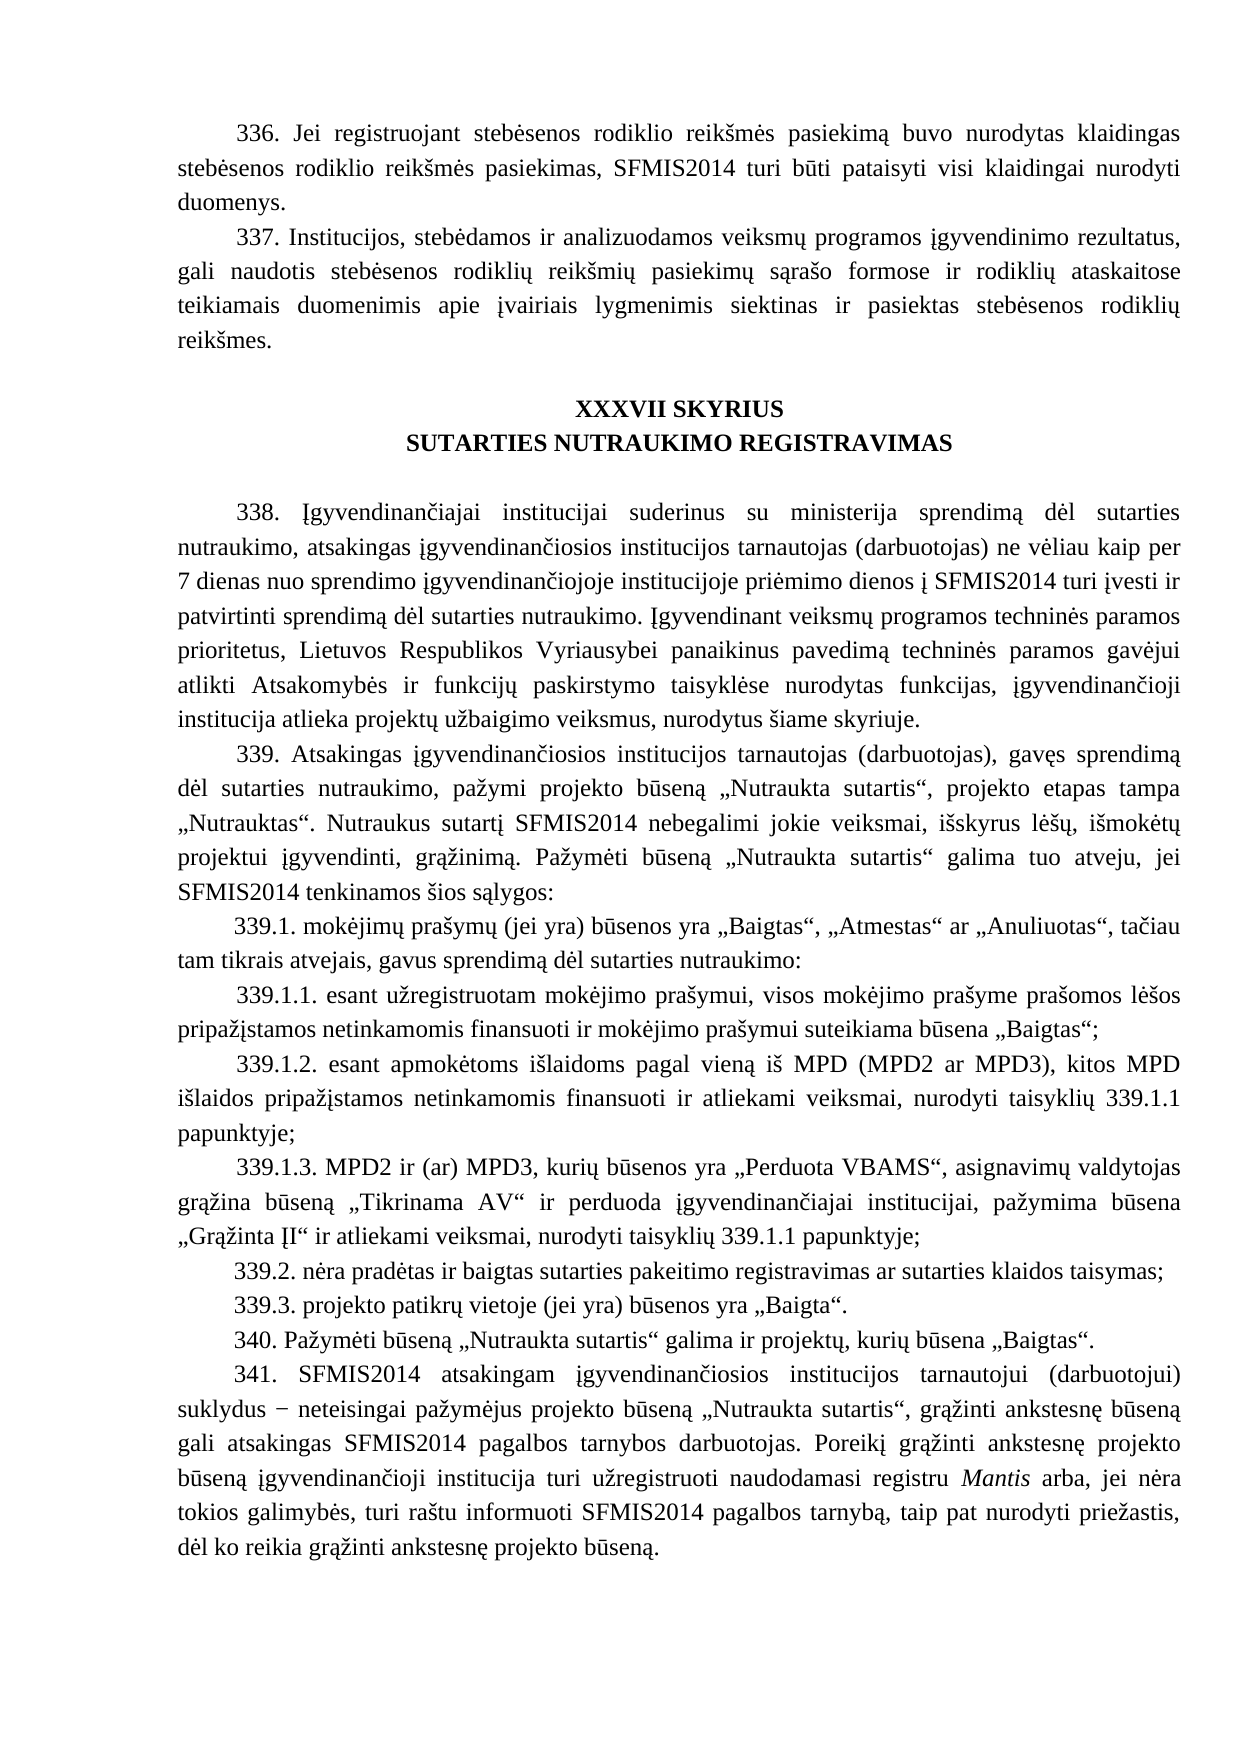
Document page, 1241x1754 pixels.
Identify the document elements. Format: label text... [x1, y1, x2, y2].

text 341. SFMIS2014 atsakingam įgyvendinančiosios institucijos tarnautojui (darbuotojui) suklydus − neteisingai pažymėjus projekto būseną „Nutraukta sutartis“, grąžinti ankstesnę būseną gali atsakingas SFMIS2014 pagalbos tarnybos darbuotojas. Poreikį grąžinti ankstesnę projekto būseną įgyvendinančioji institucija turi užregistruoti naudodamasi registru Mantis arba, jei nėra tokios galimybės, turi raštu informuoti SFMIS2014 pagalbos tarnybą, taip pat nurodyti priežastis, dėl ko reikia grąžinti ankstesnę projekto būseną. [177, 1359, 1181, 1561]
text 339. Atsakingas įgyvendinančiosios institucijos tarnautojas (darbuotojas), gavęs sprendimą dėl sutarties nutraukimo, pažymi projekto būseną „Nutraukta sutartis“, projekto etapas tampa „Nutrauktas“. Nutraukus sutartį SFMIS2014 nebegalimi jokie veiksmai, išskyrus lėšų, išmokėtų projektui įgyvendinti, grąžinimą. Pažymėti būseną „Nutraukta sutartis“ galima tuo atveju, jei SFMIS2014 tenkinamos šios sąlygos: [177, 739, 1181, 905]
text 338. Įgyvendinančiajai institucijai suderinus su ministerija sprendimą dėl sutarties nutraukimo, atsakingas įgyvendinančiosios institucijos tarnautojas (darbuotojas) ne vėliau kaip per 7 dienas nuo sprendimo įgyvendinančiojoje institucijoje priėmimo dienos į SFMIS2014 turi įvesti ir patvirtinti sprendimą dėl sutarties nutraukimo. Įgyvendinant veiksmų programos techninės paramos prioritetus, Lietuvos Respublikos Vyriausybei panaikinus pavedimą techninės paramos gavėjui atlikti Atsakomybės ir funkcijų paskirstymo taisyklėse nurodytas funkcijas, įgyvendinančioji institucija atlieka projektų užbaigimo veiksmus, nurodytus šiame skyriuje. [177, 497, 1181, 733]
text SUTARTIES NUTRAUKIMO REGISTRAVIMAS [177, 428, 1181, 457]
text 340. Pažymėti būseną „Nutraukta sutartis“ galima ir projektų, kurių būsena „Baigtas“. [177, 1325, 1181, 1354]
text 339.3. projekto patikrų vietoje (jei yra) būsenos yra „Baigta“. [177, 1290, 1181, 1319]
text 336. Jei registruojant stebėsenos rodiklio reikšmės pasiekimą buvo nurodytas klaidingas stebėsenos rodiklio reikšmės pasiekimas, SFMIS2014 turi būti pataisyti visi klaidingai nurodyti duomenys. [177, 118, 1181, 216]
text 339.1. mokėjimų prašymų (jei yra) būsenos yra „Baigtas“, „Atmestas“ ar „Anuliuotas“, tačiau tam tikrais atvejais, gavus sprendimą dėl sutarties nutraukimo: [177, 911, 1181, 974]
text 337. Institucijos, stebėdamos ir analizuodamos veiksmų programos įgyvendinimo rezultatus, gali naudotis stebėsenos rodiklių reikšmių pasiekimų sąrašo formose ir rodiklių ataskaitose teikiamais duomenimis apie įvairiais lygmenimis siektinas ir pasiektas stebėsenos rodiklių reikšmes. [177, 222, 1181, 354]
text 339.2. nėra pradėtas ir baigtas sutarties pakeitimo registravimas ar sutarties klaidos taisymas; [177, 1256, 1181, 1285]
text 339.1.3. MPD2 ir (ar) MPD3, kurių būsenos yra „Perduota VBAMS“, asignavimų valdytojas grąžina būseną „Tikrinama AV“ ir perduoda įgyvendinančiajai institucijai, pažymima būsena „Grąžinta ĮI“ ir atliekami veiksmai, nurodyti taisyklių 339.1.1 papunktyje; [177, 1152, 1181, 1250]
text 339.1.2. esant apmokėtoms išlaidoms pagal vieną iš MPD (MPD2 ar MPD3), kitos MPD išlaidos pripažįstamos netinkamomis finansuoti ir atliekami veiksmai, nurodyti taisyklių 339.1.1 papunktyje; [177, 1049, 1181, 1147]
text 339.1.1. esant užregistruotam mokėjimo prašymui, visos mokėjimo prašyme prašomos lėšos pripažįstamos netinkamomis finansuoti ir mokėjimo prašymui suteikiama būsena „Baigtas“; [177, 980, 1181, 1043]
text XXXVII SKYRIUS [177, 394, 1181, 423]
